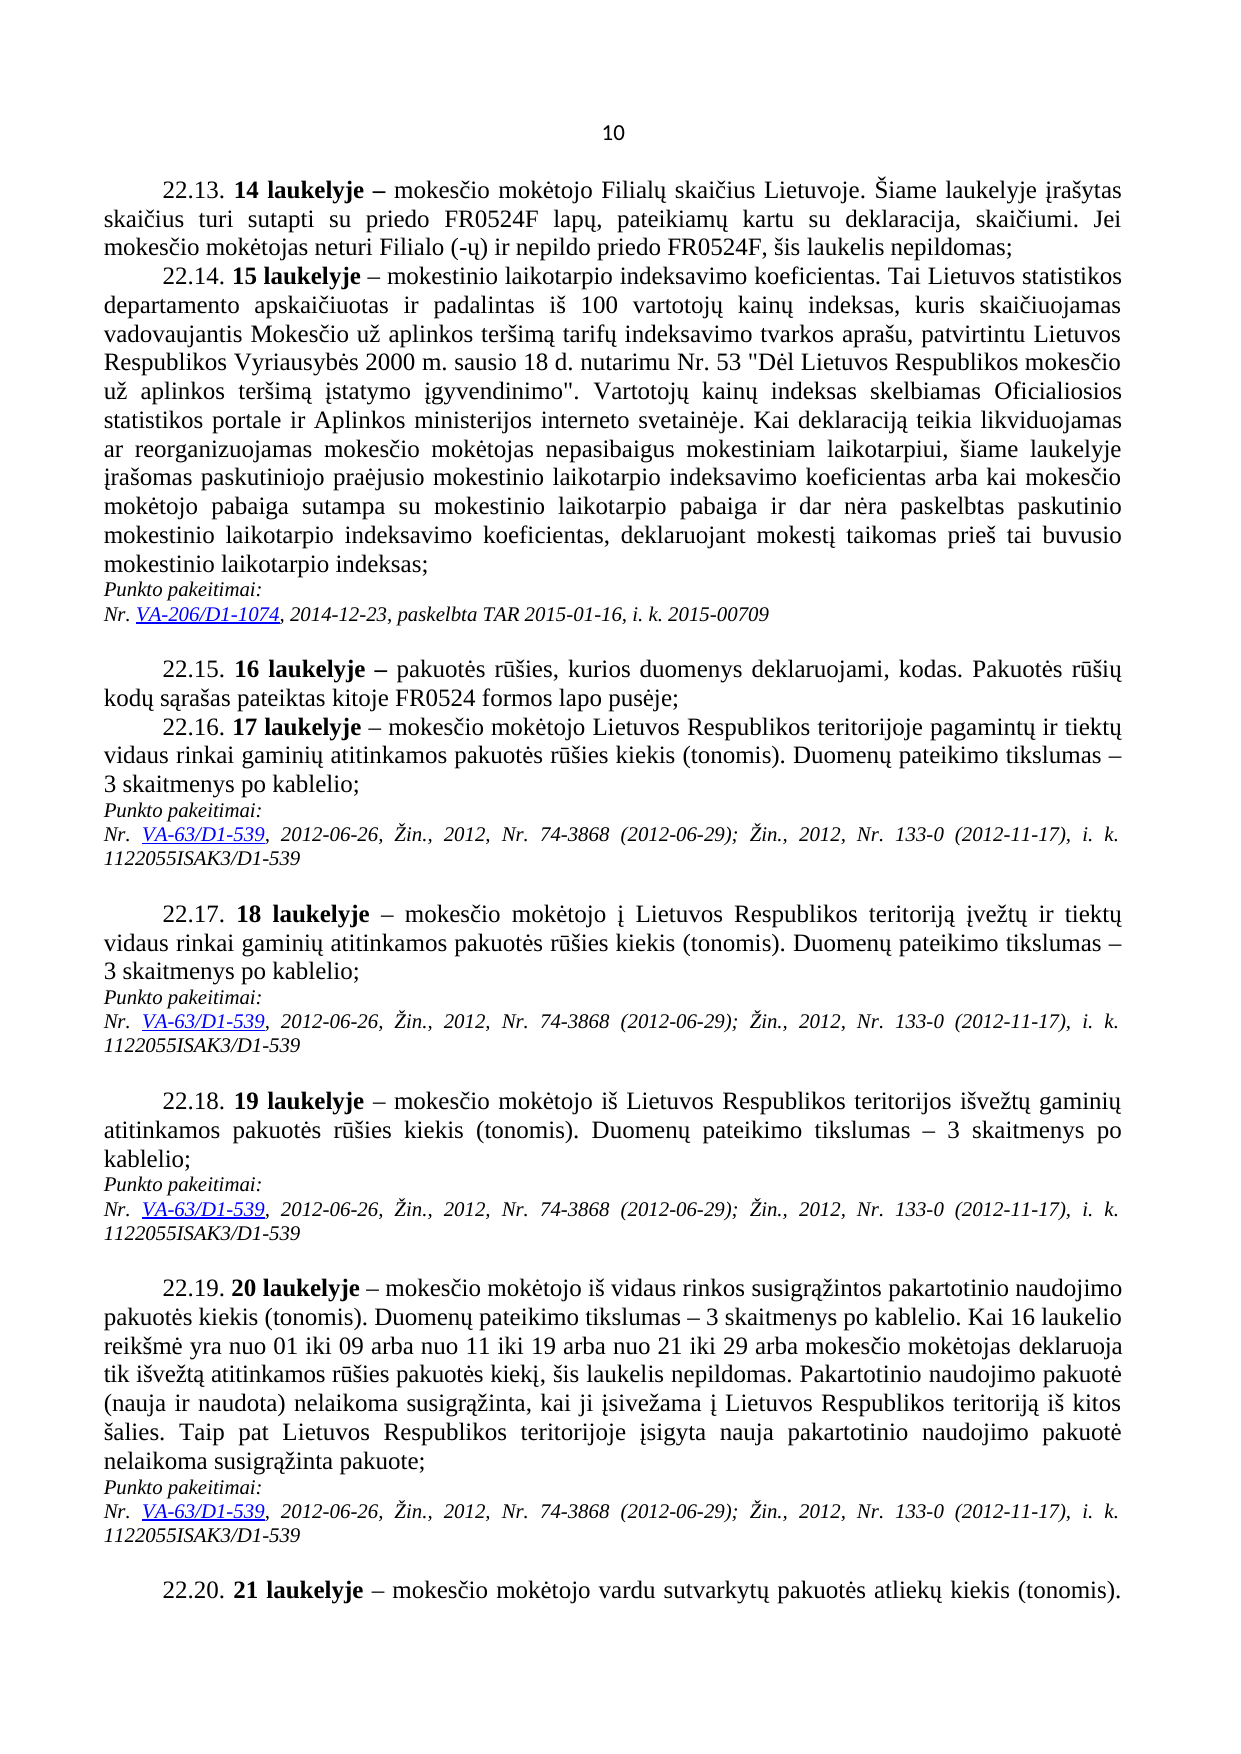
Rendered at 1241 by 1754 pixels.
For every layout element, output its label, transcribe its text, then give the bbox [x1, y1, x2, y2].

text 22.17. 18 laukelyje – mokesčio mokėtojo į Lietuvos Respublikos teritoriją įvežtų ir tiektų vidaus rinkai gaminių atitinkamos pakuotės rūšies kiekis (tonomis). Duomenų pateikimo tikslumas – 3 skaitmenys po kablelio; [103, 899, 1122, 985]
text Punkto pakeitimai: [103, 1172, 1122, 1196]
text 22.13. 14 laukelyje – mokesčio mokėtojo Filialų skaičius Lietuvoje. Šiame laukelyje įrašytas skaičius turi sutapti su priedo FR0524F lapų, pateikiamų kartu su deklaracija, skaičiumi. Jei mokesčio mokėtojas neturi Filialo (-ų) ir nepildo priedo FR0524F, šis laukelis nepildomas; [103, 175, 1122, 261]
text 22.18. 19 laukelyje – mokesčio mokėtojo iš Lietuvos Respublikos teritorijos išvežtų gaminių atitinkamos pakuotės rūšies kiekis (tonomis). Duomenų pateikimo tikslumas – 3 skaitmenys po kablelio; [103, 1086, 1122, 1172]
text 22.14. 15 laukelyje – mokestinio laikotarpio indeksavimo koeficientas. Tai Lietuvos statistikos departamento apskaičiuotas ir padalintas iš 100 vartotojų kainų indeksas, kuris skaičiuojamas vadovaujantis Mokesčio už aplinkos teršimą tarifų indeksavimo tvarkos aprašu, patvirtintu Lietuvos Respublikos Vyriausybės 2000 m. sausio 18 d. nutarimu Nr. 53 "Dėl Lietuvos Respublikos mokesčio už aplinkos teršimą įstatymo įgyvendinimo". Vartotojų kainų indeksas skelbiamas Oficialiosios statistikos portale ir Aplinkos ministerijos interneto svetainėje. Kai deklaraciją teikia likviduojamas ar reorganizuojamas mokesčio mokėtojas nepasibaigus mokestiniam laikotarpiui, šiame laukelyje įrašomas paskutiniojo praėjusio mokestinio laikotarpio indeksavimo koeficientas arba kai mokesčio mokėtojo pabaiga sutampa su mokestinio laikotarpio pabaiga ir dar nėra paskelbtas paskutinio mokestinio laikotarpio indeksavimo koeficientas, deklaruojant mokestį taikomas prieš tai buvusio mokestinio laikotarpio indeksas; [103, 261, 1122, 577]
text Nr. VA-63/D1-539, 2012-06-26, Žin., 2012, Nr. 74-3868 (2012-06-29); Žin., 2012, Nr. 133-0 (2012-11-17), i. k. 1122055ISAK3/D1-539 [103, 1196, 1122, 1244]
text 22.19. 20 laukelyje – mokesčio mokėtojo iš vidaus rinkos susigrąžintos pakartotinio naudojimo pakuotės kiekis (tonomis). Duomenų pateikimo tikslumas – 3 skaitmenys po kablelio. Kai 16 laukelio reikšmė yra nuo 01 iki 09 arba nuo 11 iki 19 arba nuo 21 iki 29 arba mokesčio mokėtojas deklaruoja tik išvežtą atitinkamos rūšies pakuotės kiekį, šis laukelis nepildomas. Pakartotinio naudojimo pakuotė (nauja ir naudota) nelaikoma susigrąžinta, kai ji įsivežama į Lietuvos Respublikos teritoriją iš kitos šalies. Taip pat Lietuvos Respublikos teritorijoje įsigyta nauja pakartotinio naudojimo pakuotė nelaikoma susigrąžinta pakuote; [103, 1273, 1122, 1474]
text Punkto pakeitimai: [103, 985, 1122, 1009]
text Nr. VA-63/D1-539, 2012-06-26, Žin., 2012, Nr. 74-3868 (2012-06-29); Žin., 2012, Nr. 133-0 (2012-11-17), i. k. 1122055ISAK3/D1-539 [103, 822, 1122, 870]
text Nr. VA-63/D1-539, 2012-06-26, Žin., 2012, Nr. 74-3868 (2012-06-29); Žin., 2012, Nr. 133-0 (2012-11-17), i. k. 1122055ISAK3/D1-539 [103, 1009, 1122, 1057]
text Nr. VA-206/D1-1074, 2014-12-23, paskelbta TAR 2015-01-16, i. k. 2015-00709 [103, 601, 1122, 626]
text Punkto pakeitimai: [103, 577, 1122, 601]
text 22.20. 21 laukelyje – mokesčio mokėtojo vardu sutvarkytų pakuotės atliekų kiekis (tonomis). [103, 1576, 1122, 1604]
text Nr. VA-63/D1-539, 2012-06-26, Žin., 2012, Nr. 74-3868 (2012-06-29); Žin., 2012, Nr. 133-0 (2012-11-17), i. k. 1122055ISAK3/D1-539 [103, 1499, 1122, 1547]
text 22.16. 17 laukelyje – mokesčio mokėtojo Lietuvos Respublikos teritorijoje pagamintų ir tiektų vidaus rinkai gaminių atitinkamos pakuotės rūšies kiekis (tonomis). Duomenų pateikimo tikslumas – 3 skaitmenys po kablelio; [103, 712, 1122, 798]
text Punkto pakeitimai: [103, 798, 1122, 822]
text Punkto pakeitimai: [103, 1474, 1122, 1499]
text 22.15. 16 laukelyje – pakuotės rūšies, kurios duomenys deklaruojami, kodas. Pakuotės rūšių kodų sąrašas pateiktas kitoje FR0524 formos lapo pusėje; [103, 654, 1122, 712]
